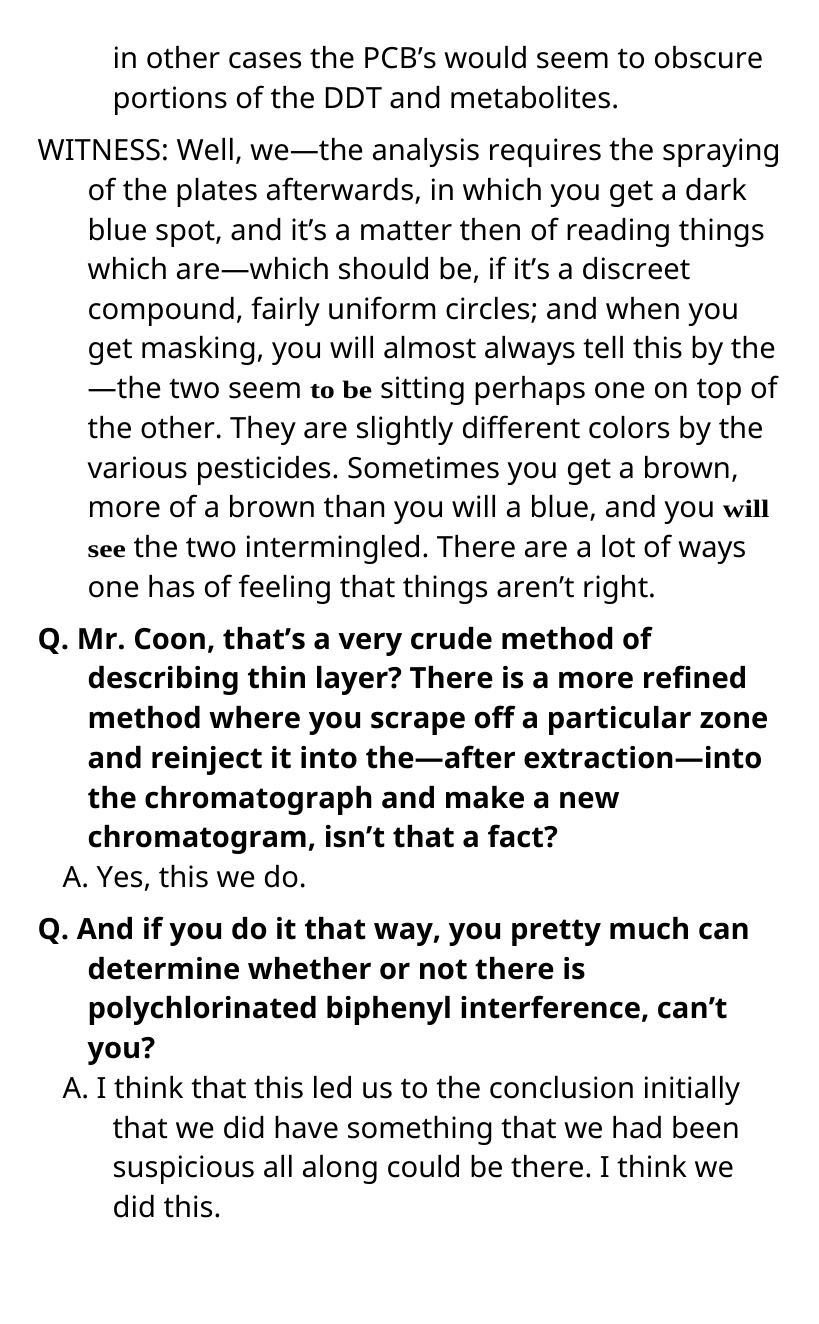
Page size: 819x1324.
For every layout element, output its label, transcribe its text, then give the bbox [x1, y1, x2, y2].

text WITNESS: Well, we—the analysis requires the spraying of the plates afterwards, in which you get a dark blue spot, and it’s a matter then of reading things which are—which should be, if it’s a discreet compound, fairly uniform circles; and when you get masking, you will almost always tell this by the—the two seem to be sitting perhaps one on top of the other. They are slightly different colors by the various pesticides. Sometimes you get a brown, more of a brown than you will a blue, and you will see the two intermingled. There are a lot of ways one has of feeling that things aren’t right. [37, 129, 781, 606]
text Q. And if you do it that way, you pretty much can determine whether or not there is polychlorinated biphenyl interference, can’t you? [37, 908, 781, 1067]
text Q. Mr. Coon, that’s a very crude method of describing thin layer? There is a more refined method where you scrape off a particular zone and reinject it into the—after extraction—into the chromatograph and make a new chromatogram, isn’t that a fact? [37, 618, 781, 856]
text A. Yes, this we do. [62, 856, 781, 896]
text in other cases the PCB’s would seem to obscure portions of the DDT and metabolites. [62, 37, 781, 117]
text A. I think that this led us to the conclusion initially that we did have something that we had been suspicious all along could be there. I think we did this. [62, 1067, 781, 1226]
